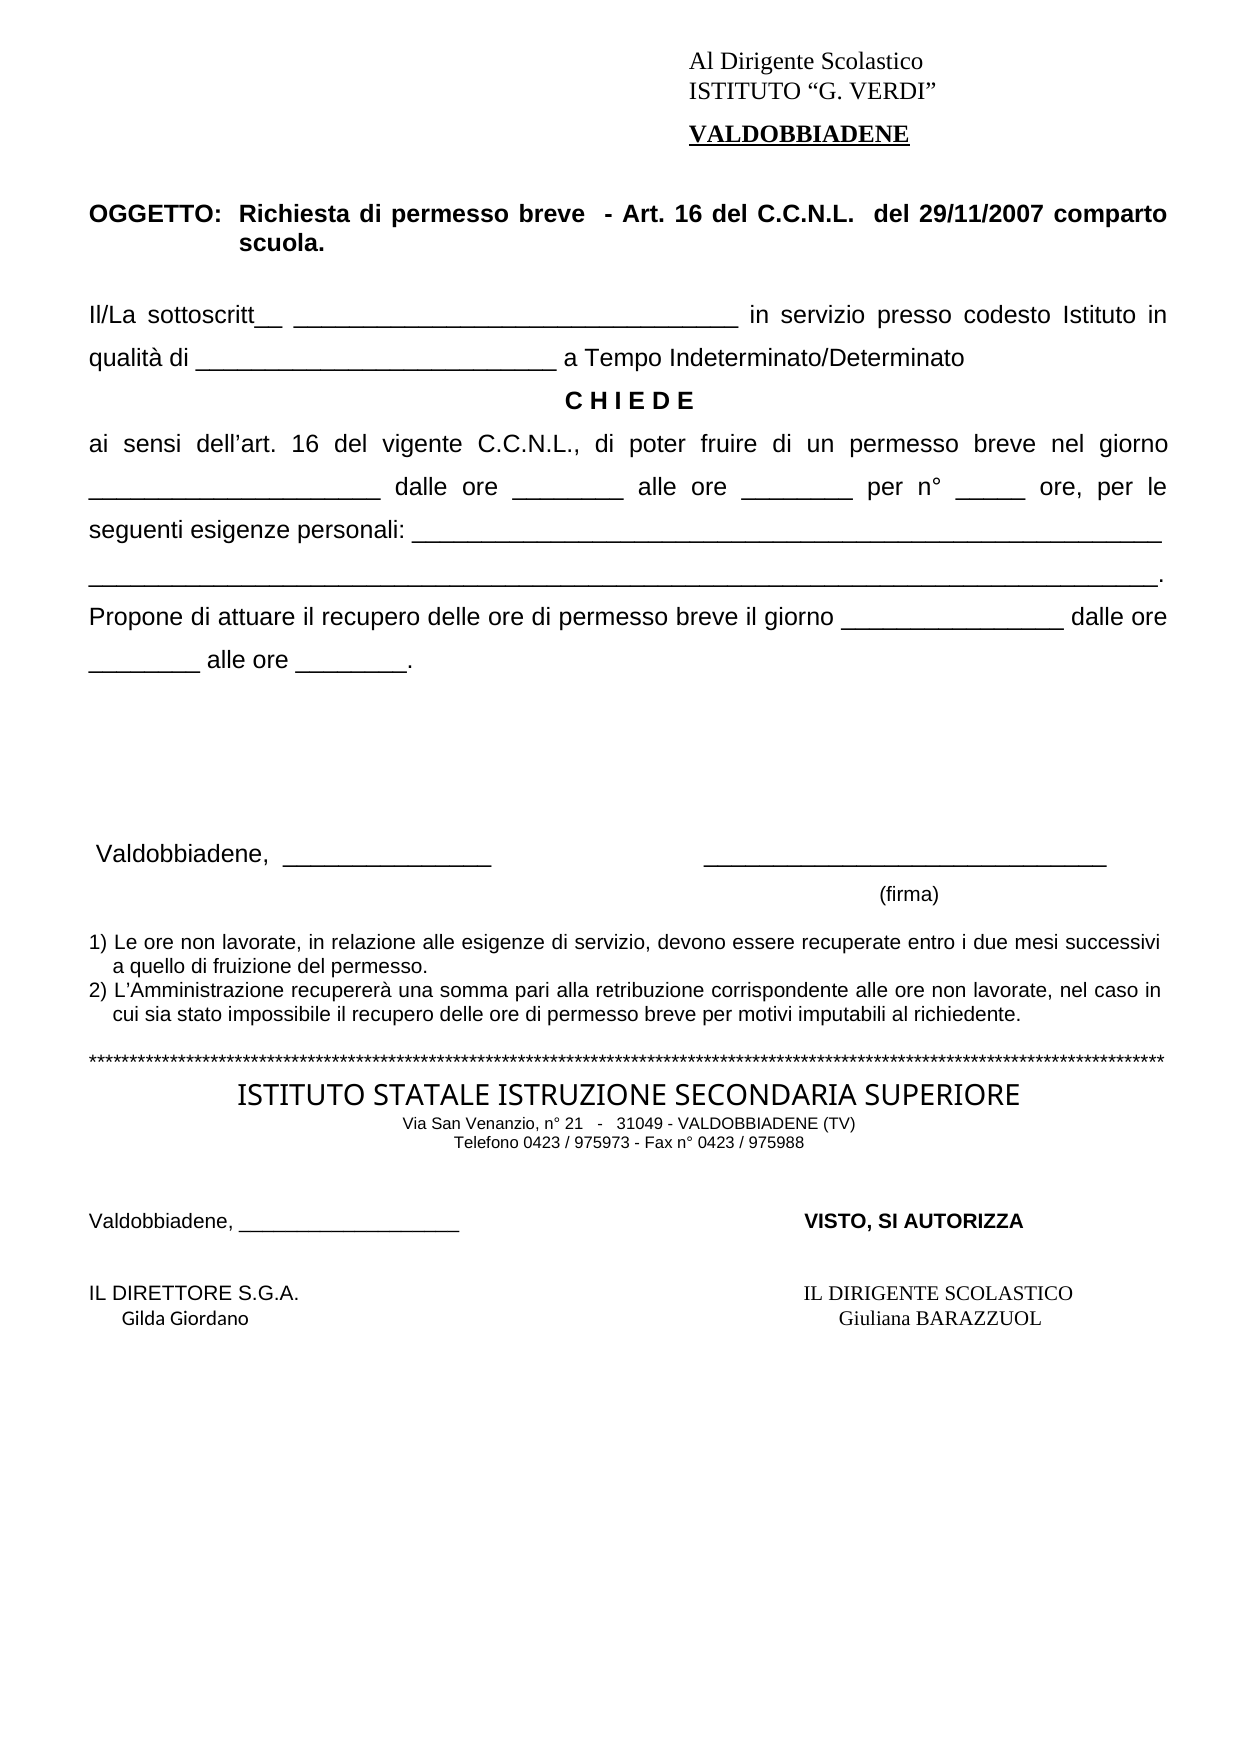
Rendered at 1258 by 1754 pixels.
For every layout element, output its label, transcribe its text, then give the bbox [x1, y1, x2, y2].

text (firma) [89, 882, 1169, 906]
text Propone di attuare il recupero delle ore di permesso breve il giorno ________________ dalle ore ________ alle ore ________. [89, 602, 1169, 674]
text Al Dirigente Scolastico [89, 46, 1169, 76]
text Gilda Giordano Giuliana BARAZZUOL [89, 1305, 1169, 1331]
text VALDOBBIADENE [89, 119, 1169, 148]
text Telefono 0423 / 975973 - Fax n° 0423 / 975988 [89, 1133, 1169, 1152]
text Valdobbiadene, _______________ _____________________________ [89, 839, 1169, 868]
text OGGETTO: Richiesta di permesso breve - Art. 16 del C.C.N.L. del 29/11/2007 comparto scuola. [89, 199, 1169, 257]
text ISTITUTO “G. VERDI” [89, 76, 1169, 105]
text 1) Le ore non lavorate, in relazione alle esigenze di servizio, devono essere recuperate entro i due mesi successivi a quello di fruizione del permesso. [89, 930, 1169, 978]
text ai sensi dell’art. 16 del vigente C.C.N.L., di poter fruire di un permesso breve nel giorno _____________________ dalle ore ________ alle ore ________ per n° _____ ore, per le seguenti esigenze personali: ______________________________________________________ [89, 429, 1169, 544]
text ************************************************************************************************************************************* [89, 1050, 1169, 1074]
text C H I E D E [89, 386, 1169, 415]
text ISTITUTO STATALE ISTRUZIONE SECONDARIA SUPERIORE [89, 1074, 1169, 1113]
text Il/La sottoscritt__ ________________________________ in servizio presso codesto Istituto in qualità di __________________________ a Tempo Indeterminato/Determinato [89, 300, 1169, 372]
text IL DIRETTORE S.G.A. IL DIRIGENTE SCOLASTICO [89, 1281, 1169, 1305]
text Valdobbiadene, ___________________ VISTO, SI AUTORIZZA [89, 1209, 1169, 1233]
text Via San Venanzio, n° 21 - 31049 - VALDOBBIADENE (TV) [89, 1113, 1169, 1133]
text _____________________________________________________________________________. [89, 559, 1169, 587]
text 2) L’Amministrazione recupererà una somma pari alla retribuzione corrispondente alle ore non lavorate, nel caso in cui sia stato impossibile il recupero delle ore di permesso breve per motivi imputabili al richiedente. [89, 978, 1169, 1026]
